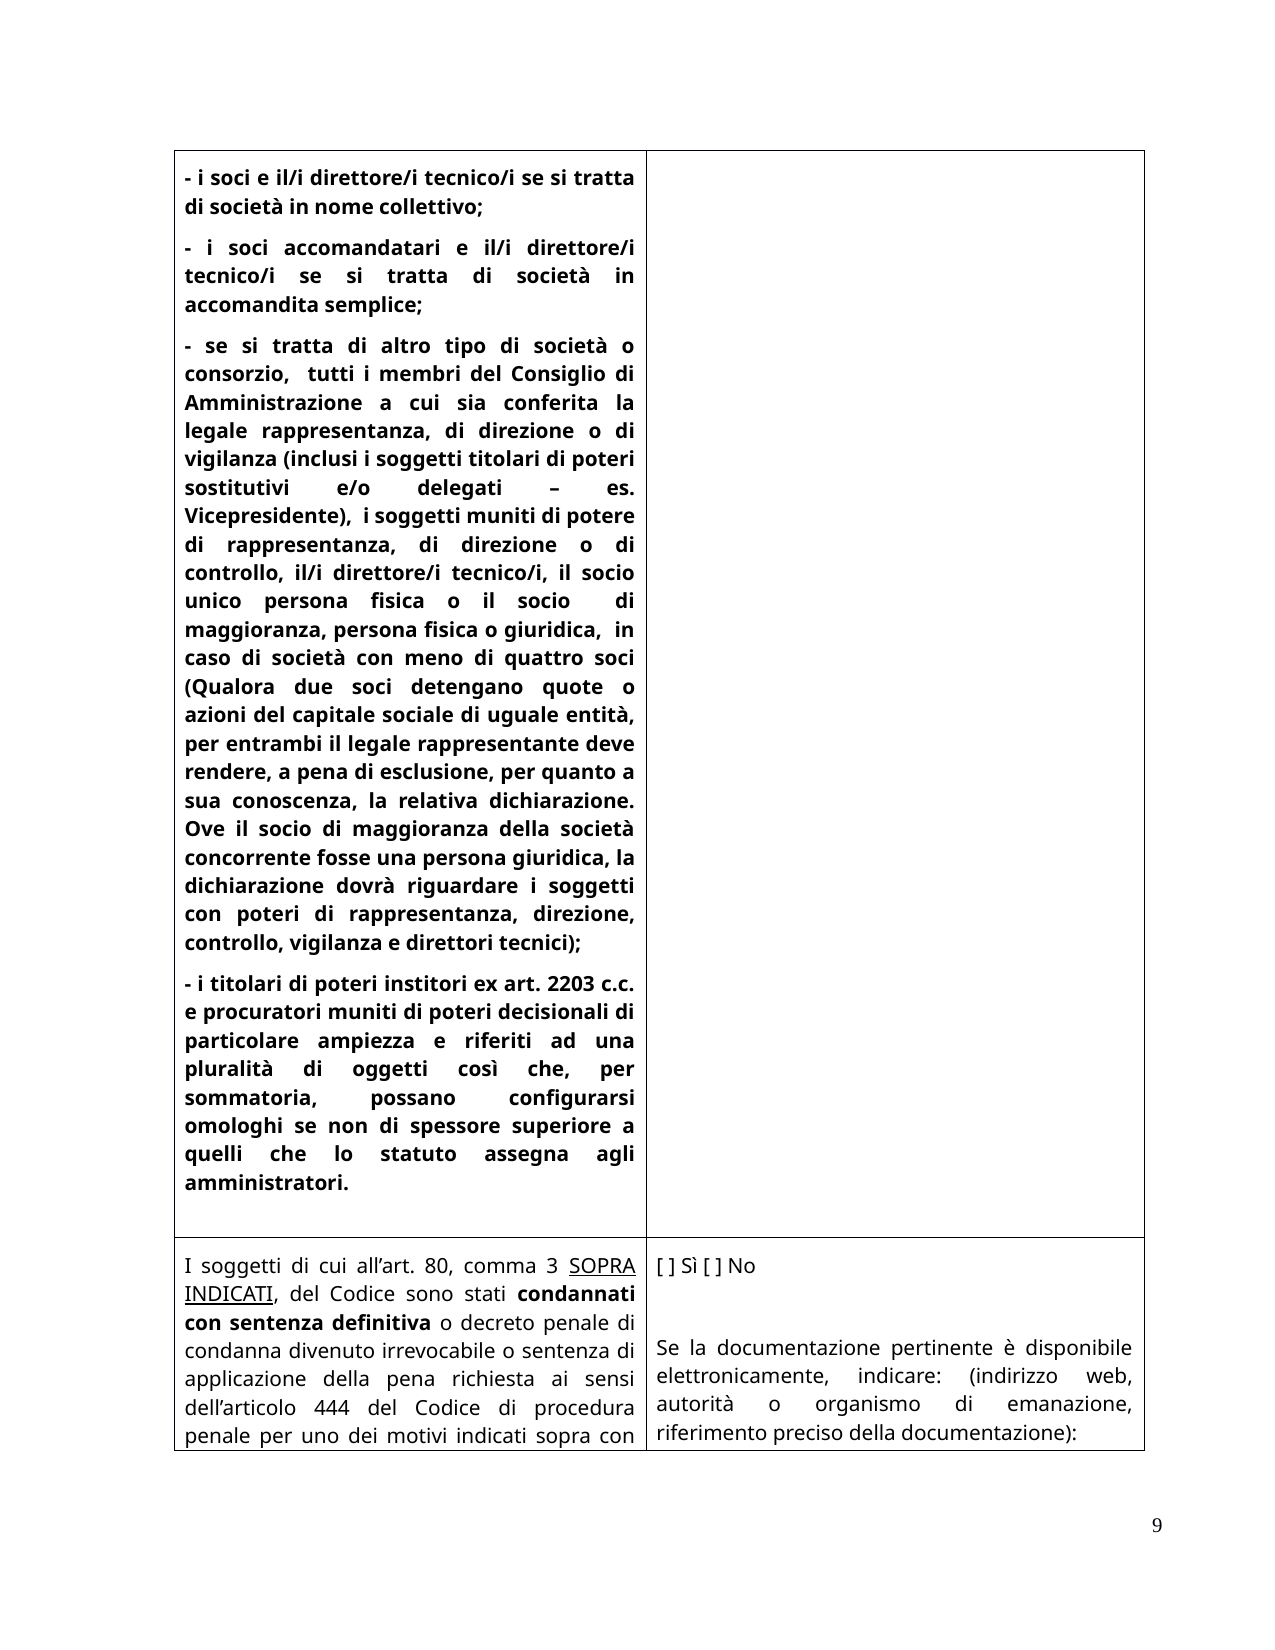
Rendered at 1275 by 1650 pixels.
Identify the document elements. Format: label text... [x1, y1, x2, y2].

table_header - i soci e il/i direttore/i tecnico/i se si tratta di società in nome collettivo; - i soci accomandatari e il/i direttore/i tecnico/i se si tratta di società in accomandita semplice; - se si tratta di altro tipo di società o consorzio, tutti i membri del Consiglio di Amministrazione a cui sia conferita la legale rappresentanza, di direzione o di vigilanza (inclusi i soggetti titolari di poteri sostitutivi e/o delegati – es. Vicepresidente), i soggetti muniti di potere di rappresentanza, di direzione o di controllo, il/i direttore/i tecnico/i, il socio unico persona fisica o il socio di maggioranza, persona fisica o giuridica, in caso di società con meno di quattro soci (Qualora due soci detengano quote o azioni del capitale sociale di uguale entità, per entrambi il legale rappresentante deve rendere, a pena di esclusione, per quanto a sua conoscenza, la relativa dichiarazione. Ove il socio di maggioranza della società concorrente fosse una persona giuridica, la dichiarazione dovrà riguardare i soggetti con poteri di rappresentanza, direzione, controllo, vigilanza e direttori tecnici); - i titolari di poteri institori ex art. 2203 c.c. e procuratori muniti di poteri decisionali di particolare ampiezza e riferiti ad una pluralità di oggetti così che, per sommatoria, possano configurarsi omologhi se non di spessore superiore a quelli che lo statuto assegna agli amministratori. [175, 151, 646, 1237]
table_cell I soggetti di cui all’art. 80, comma 3 SOPRA INDICATI, del Codice sono stati condannati con sentenza definitiva o decreto penale di condanna divenuto irrevocabile o sentenza di applicazione della pena richiesta ai sensi dell’articolo 444 del Codice di procedura penale per uno dei motivi indicati sopra con [175, 1238, 646, 1450]
table_header [647, 151, 1144, 1237]
table_cell [ ] Sì [ ] No Se la documentazione pertinente è disponibile elettronicamente, indicare: (indirizzo web, autorità o organismo di emanazione, riferimento preciso della documentazione): [647, 1238, 1144, 1450]
